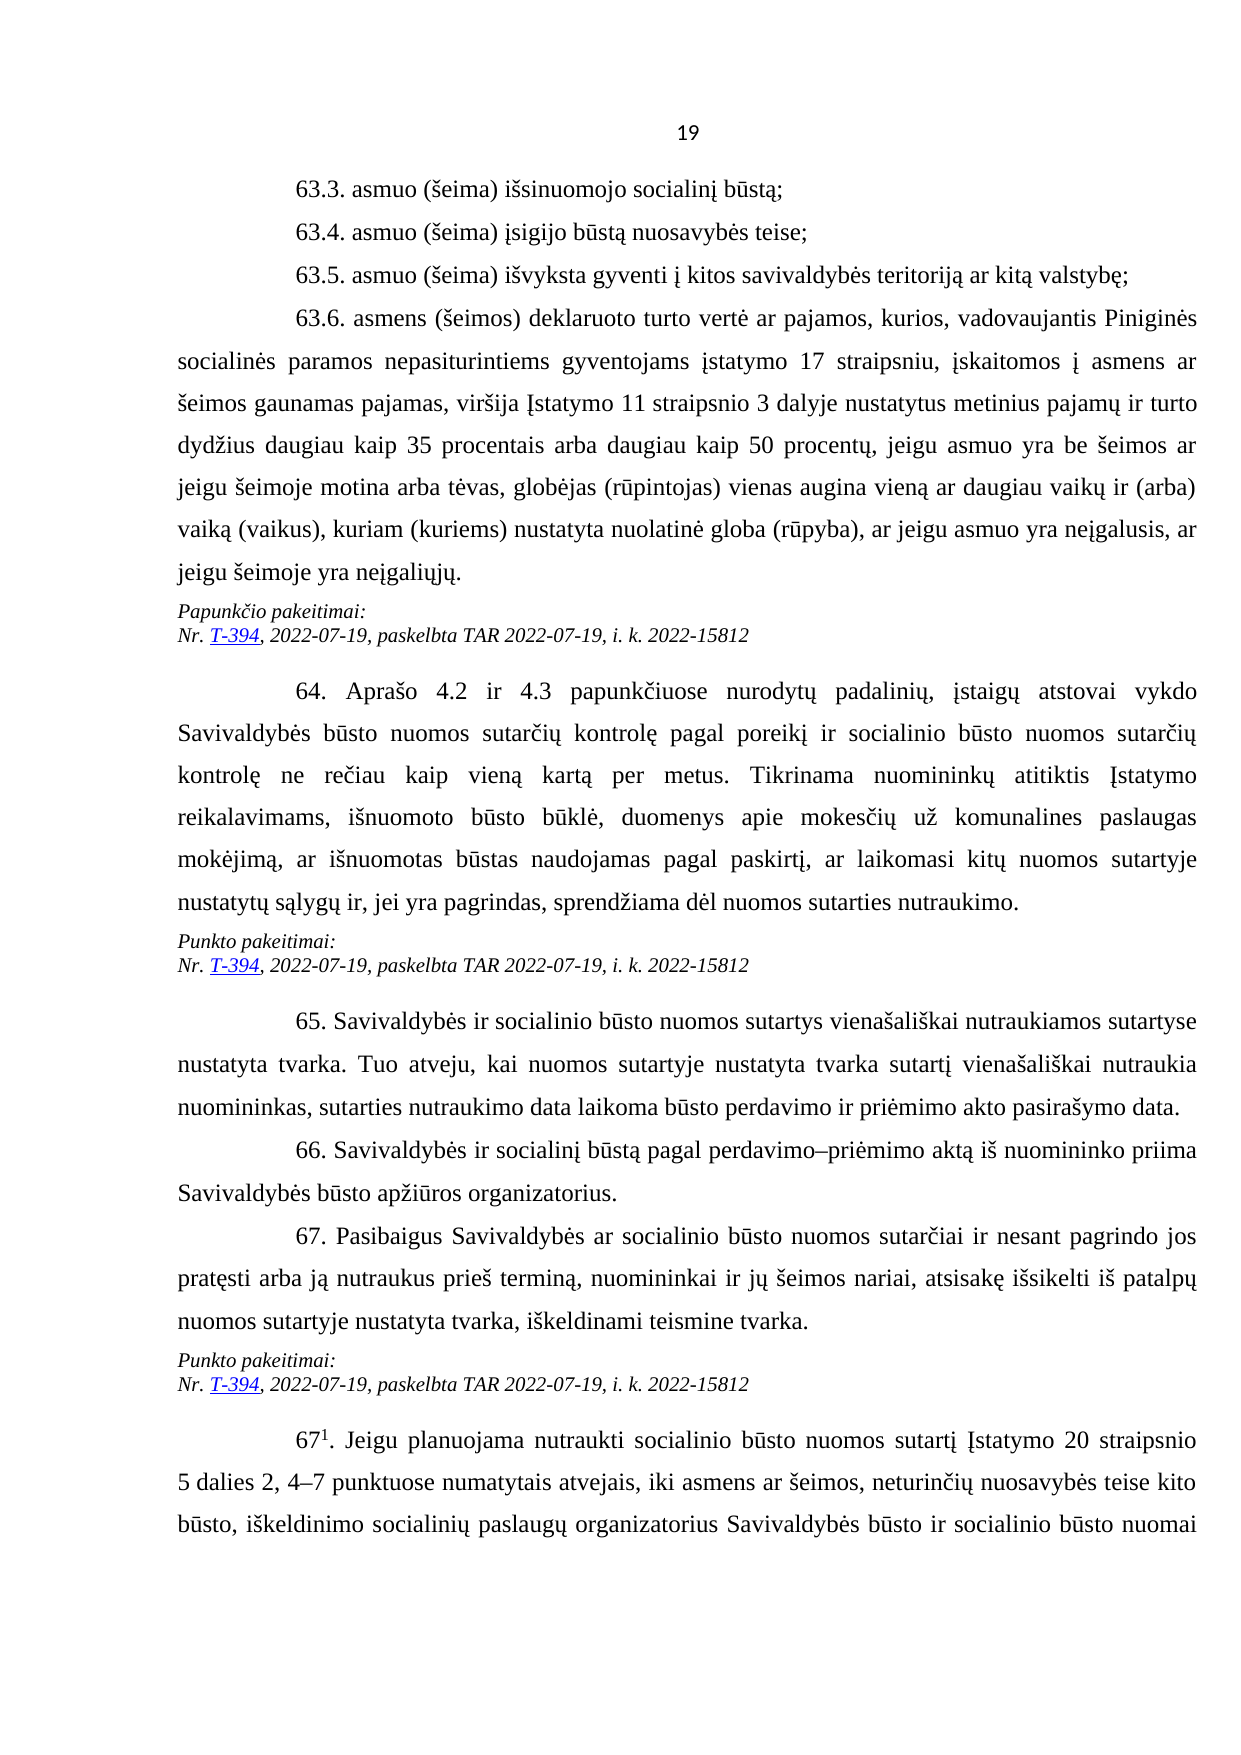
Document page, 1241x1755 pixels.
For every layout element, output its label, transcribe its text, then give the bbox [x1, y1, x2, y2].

text 63.4. asmuo (šeima) įsigijo būstą nuosavybės teise; [177, 217, 1198, 246]
text Nr. T-394, 2022-07-19, paskelbta TAR 2022-07-19, i. k. 2022-15812 [177, 623, 1198, 647]
text 63.3. asmuo (šeima) išsinuomojo socialinį būstą; [177, 174, 1198, 203]
text 65. Savivaldybės ir socialinio būsto nuomos sutartys vienašališkai nutraukiamos sutartyse nustatyta tvarka. Tuo atveju, kai nuomos sutartyje nustatyta tvarka sutartį vienašališkai nutraukia nuomininkas, sutarties nutraukimo data laikoma būsto perdavimo ir priėmimo akto pasirašymo data. [177, 1006, 1198, 1121]
text Punkto pakeitimai: [177, 1348, 1198, 1372]
text 67. Pasibaigus Savivaldybės ar socialinio būsto nuomos sutarčiai ir nesant pagrindo jos pratęsti arba ją nutraukus prieš terminą, nuomininkai ir jų šeimos nariai, atsisakę išsikelti iš patalpų nuomos sutartyje nustatyta tvarka, iškeldinami teismine tvarka. [177, 1221, 1198, 1334]
text 64. Aprašo 4.2 ir 4.3 papunkčiuose nurodytų padalinių, įstaigų atstovai vykdo Savivaldybės būsto nuomos sutarčių kontrolę pagal poreikį ir socialinio būsto nuomos sutarčių kontrolę ne rečiau kaip vieną kartą per metus. Tikrinama nuomininkų atitiktis Įstatymo reikalavimams, išnuomoto būsto būklė, duomenys apie mokesčių už komunalines paslaugas mokėjimą, ar išnuomotas būstas naudojamas pagal paskirtį, ar laikomasi kitų nuomos sutartyje nustatytų sąlygų ir, jei yra pagrindas, sprendžiama dėl nuomos sutarties nutraukimo. [177, 676, 1198, 915]
text Papunkčio pakeitimai: [177, 599, 1198, 623]
text 63.5. asmuo (šeima) išvyksta gyventi į kitos savivaldybės teritoriją ar kitą valstybę; [177, 260, 1198, 289]
text 66. Savivaldybės ir socialinį būstą pagal perdavimo–priėmimo aktą iš nuomininko priima Savivaldybės būsto apžiūros organizatorius. [177, 1135, 1198, 1207]
text 63.6. asmens (šeimos) deklaruoto turto vertė ar pajamos, kurios, vadovaujantis Piniginės socialinės paramos nepasiturintiems gyventojams įstatymo 17 straipsniu, įskaitomos į asmens ar šeimos gaunamas pajamas, viršija Įstatymo 11 straipsnio 3 dalyje nustatytus metinius pajamų ir turto dydžius daugiau kaip 35 procentais arba daugiau kaip 50 procentų, jeigu asmuo yra be šeimos ar jeigu šeimoje motina arba tėvas, globėjas (rūpintojas) vienas augina vieną ar daugiau vaikų ir (arba) vaiką (vaikus), kuriam (kuriems) nustatyta nuolatinė globa (rūpyba), ar jeigu asmuo yra neįgalusis, ar jeigu šeimoje yra neįgaliųjų. [177, 303, 1198, 585]
text Nr. T-394, 2022-07-19, paskelbta TAR 2022-07-19, i. k. 2022-15812 [177, 953, 1198, 977]
text Nr. T-394, 2022-07-19, paskelbta TAR 2022-07-19, i. k. 2022-15812 [177, 1372, 1198, 1396]
text Punkto pakeitimai: [177, 929, 1198, 953]
text 671. Jeigu planuojama nutraukti socialinio būsto nuomos sutartį Įstatymo 20 straipsnio 5 dalies 2, 4–7 punktuose numatytais atvejais, iki asmens ar šeimos, neturinčių nuosavybės teise kito būsto, iškeldinimo socialinių paslaugų organizatorius Savivaldybės būsto ir socialinio būsto nuomai [177, 1425, 1198, 1538]
